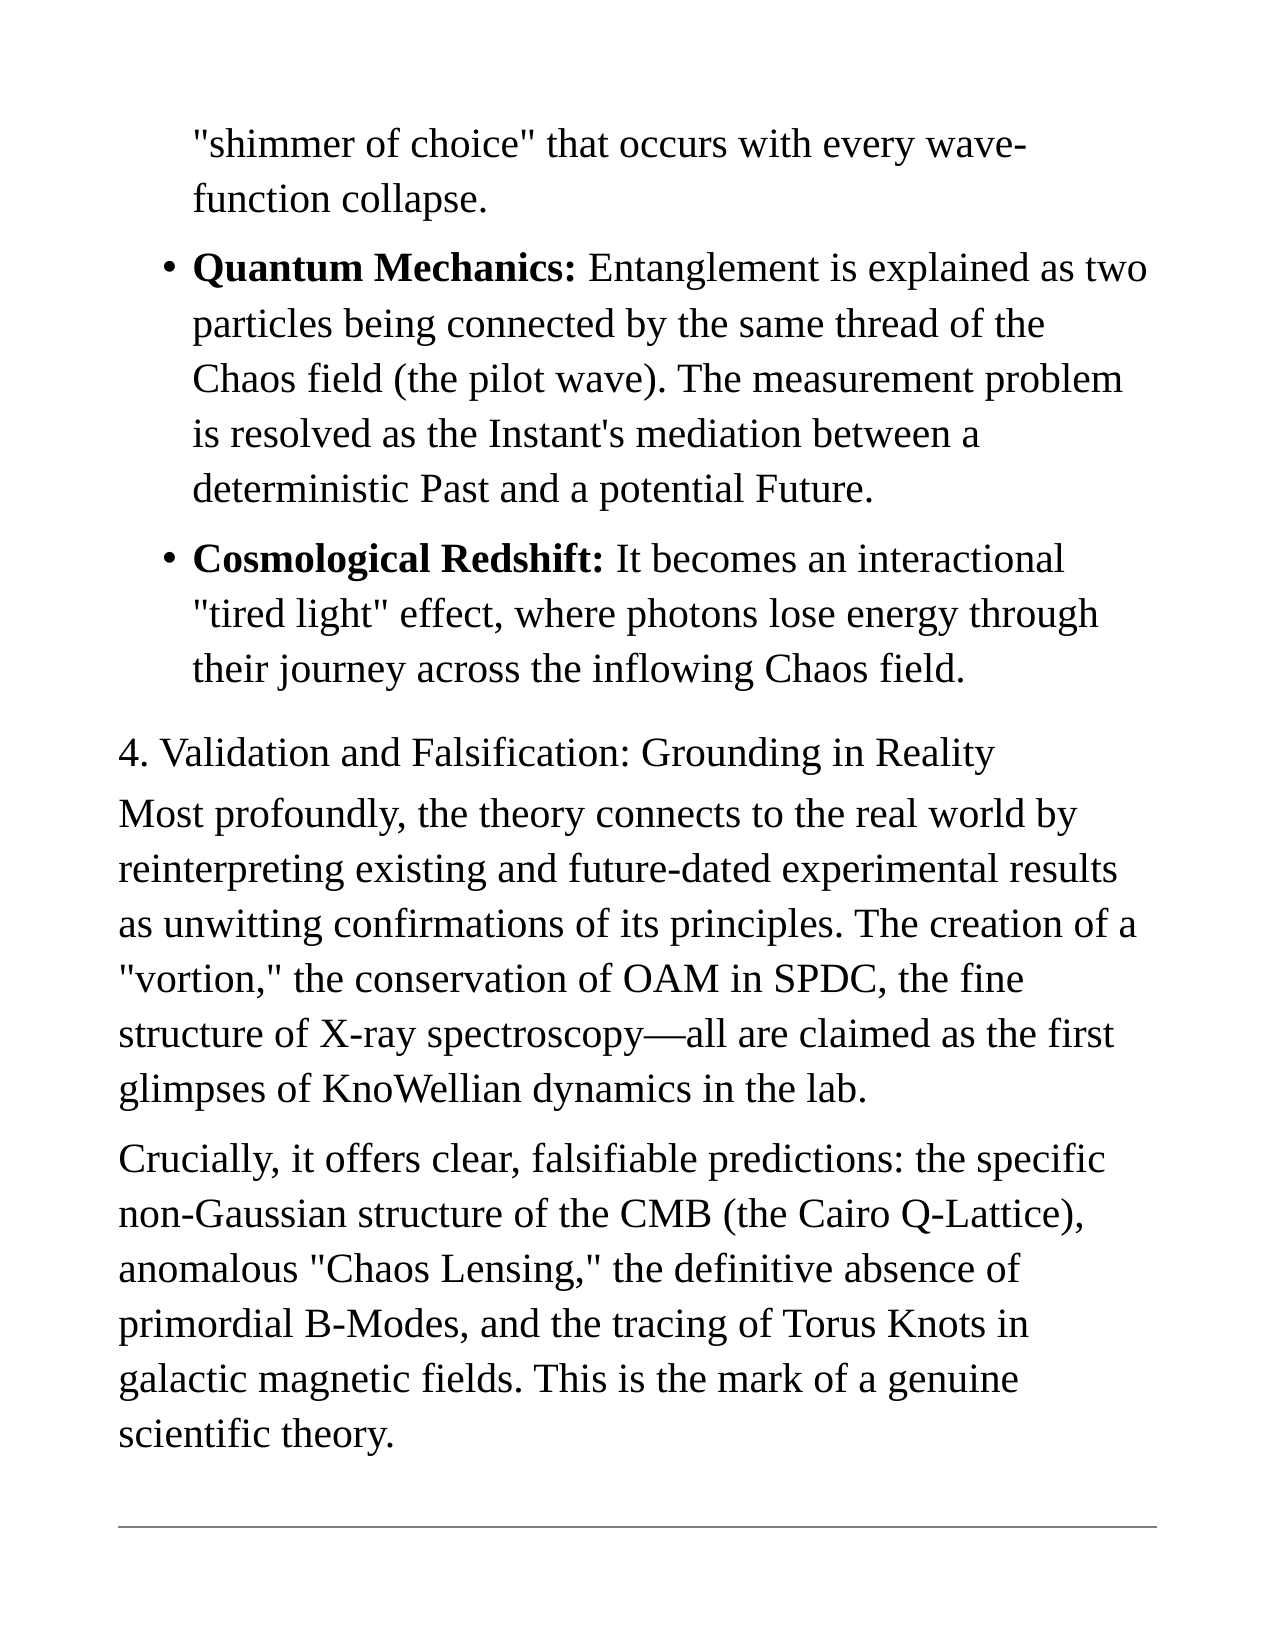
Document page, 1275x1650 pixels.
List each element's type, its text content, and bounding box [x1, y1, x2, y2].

text Crucially, it offers clear, falsifiable predictions: the specific non-Gaussian structure of the CMB (the Cairo Q-Lattice), anomalous "Chaos Lensing," the definitive absence of primordial B-Modes, and the tracing of Torus Knots in galactic magnetic fields. This is the mark of a genuine scientific theory. [118, 1133, 1157, 1457]
list Quantum Mechanics: Entanglement is explained as two particles being connected by the same thread of the Chaos field (the pilot wave). The measurement problem is resolved as the Instant's mediation between a deterministic Past and a potential Future. [162, 243, 1157, 511]
subtitle 4. Validation and Falsification: Grounding in Reality [118, 728, 1157, 776]
text Most profoundly, the theory connects to the real world by reinterpreting existing and future-dated experimental results as unwitting confirmations of its principles. The creation of a "vortion," the conservation of OAM in SPDC, the fine structure of X-ray spectroscopy—all are claimed as the first glimpses of KnoWellian dynamics in the lab. [118, 788, 1157, 1112]
list Cosmological Redshift: It becomes an interactional "tired light" effect, where photons lose energy through their journey across the inflowing Chaos field. [162, 533, 1157, 691]
list "shimmer of choice" that occurs with every wave-function collapse. [162, 118, 1157, 221]
